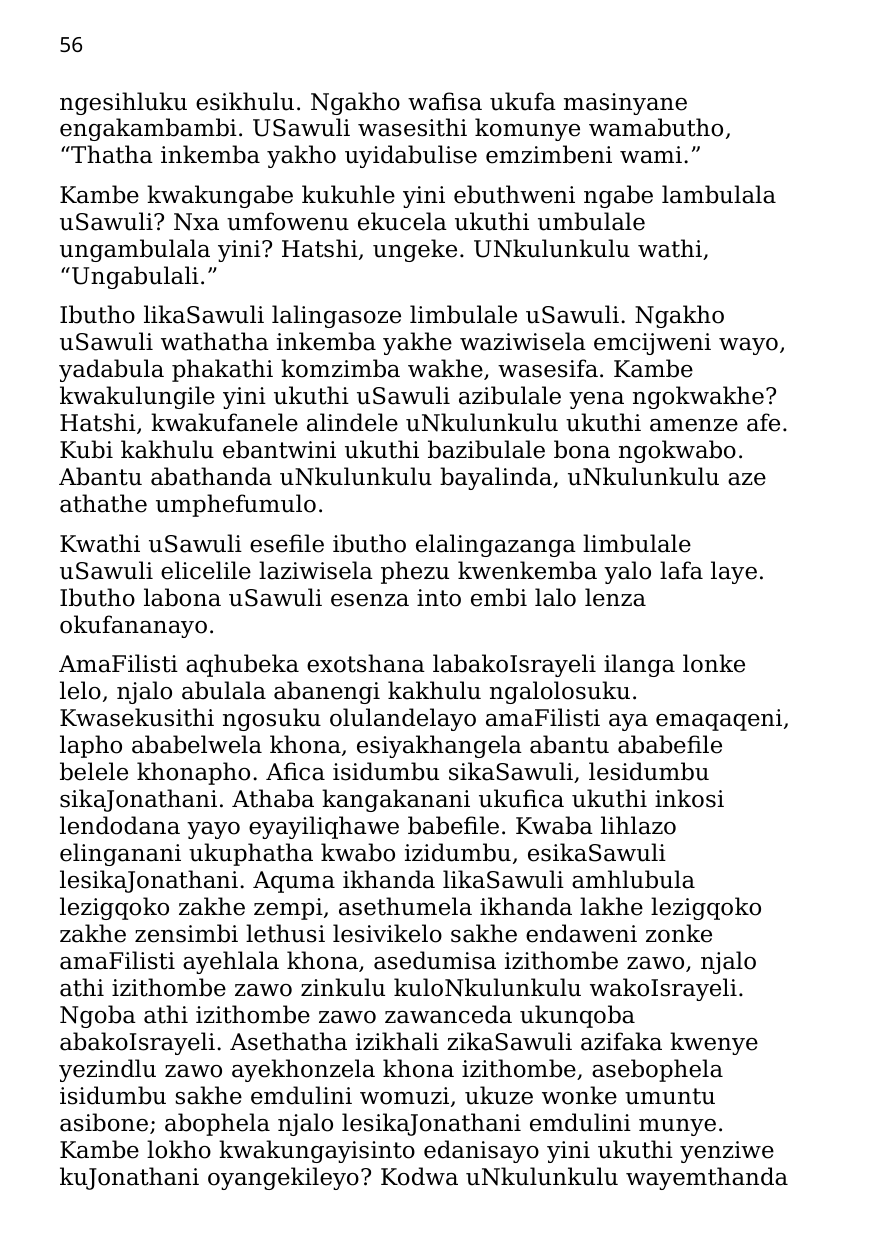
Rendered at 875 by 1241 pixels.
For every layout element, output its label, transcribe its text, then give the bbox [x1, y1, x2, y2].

text AmaFilisti aqhubeka exotshana labakoIsrayeli ilanga lonke lelo, njalo abulala abanengi kakhulu ngalolosuku. Kwasekusithi ngosuku olulandelayo amaFilisti aya emaqaqeni, lapho ababelwela khona, esiyakhangela abantu ababefile belele khonapho. Afica isidumbu sikaSawuli, lesidumbu sikaJonathani. Athaba kangakanani ukufica ukuthi inkosi lendodana yayo eyayiliqhawe babefile. Kwaba lihlazo elinganani ukuphatha kwabo izidumbu, esikaSawuli lesikaJonathani. Aquma ikhanda likaSawuli amhlubula lezigqoko zakhe zempi, asethumela ikhanda lakhe lezigqoko zakhe zensimbi lethusi lesivikelo sakhe endaweni zonke amaFilisti ayehlala khona, asedumisa izithombe zawo, njalo athi izithombe zawo zinkulu kuloNkulunkulu wakoIsrayeli. Ngoba athi izithombe zawo zawanceda ukunqoba abakoIsrayeli. Asethatha izikhali zikaSawuli azifaka kwenye yezindlu zawo ayekhonzela khona izithombe, asebophela isidumbu sakhe emdulini womuzi, ukuze wonke umuntu asibone; abophela njalo lesikaJonathani emdulini munye. Kambe lokho kwakungayisinto edanisayo yini ukuthi yenziwe kuJonathani oyangekileyo? Kodwa uNkulunkulu wayemthanda [59, 651, 791, 1191]
text Ibutho likaSawuli lalingasoze limbulale uSawuli. Ngakho uSawuli wathatha inkemba yakhe waziwisela emcijweni wayo, yadabula phakathi komzimba wakhe, wasesifa. Kambe kwakulungile yini ukuthi uSawuli azibulale yena ngokwakhe? Hatshi, kwakufanele alindele uNkulunkulu ukuthi amenze afe. Kubi kakhulu ebantwini ukuthi bazibulale bona ngokwabo. Abantu abathanda uNkulunkulu bayalinda, uNkulunkulu aze athathe umphefumulo. [59, 302, 791, 518]
text Kwathi uSawuli esefile ibutho elalingazanga limbulale uSawuli elicelile laziwisela phezu kwenkemba yalo lafa laye. Ibutho labona uSawuli esenza into embi lalo lenza okufananayo. [59, 531, 791, 638]
text ngesihluku esikhulu. Ngakho wafisa ukufa masinyane engakambambi. USawuli wasesithi komunye wamabutho, “Thatha inkemba yakho uyidabulise emzimbeni wami.” [59, 88, 791, 169]
text Kambe kwakungabe kukuhle yini ebuthweni ngabe lambulala uSawuli? Nxa umfowenu ekucela ukuthi umbulale ungambulala yini? Hatshi, ungeke. UNkulunkulu wathi, “Ungabulali.” [59, 182, 791, 290]
